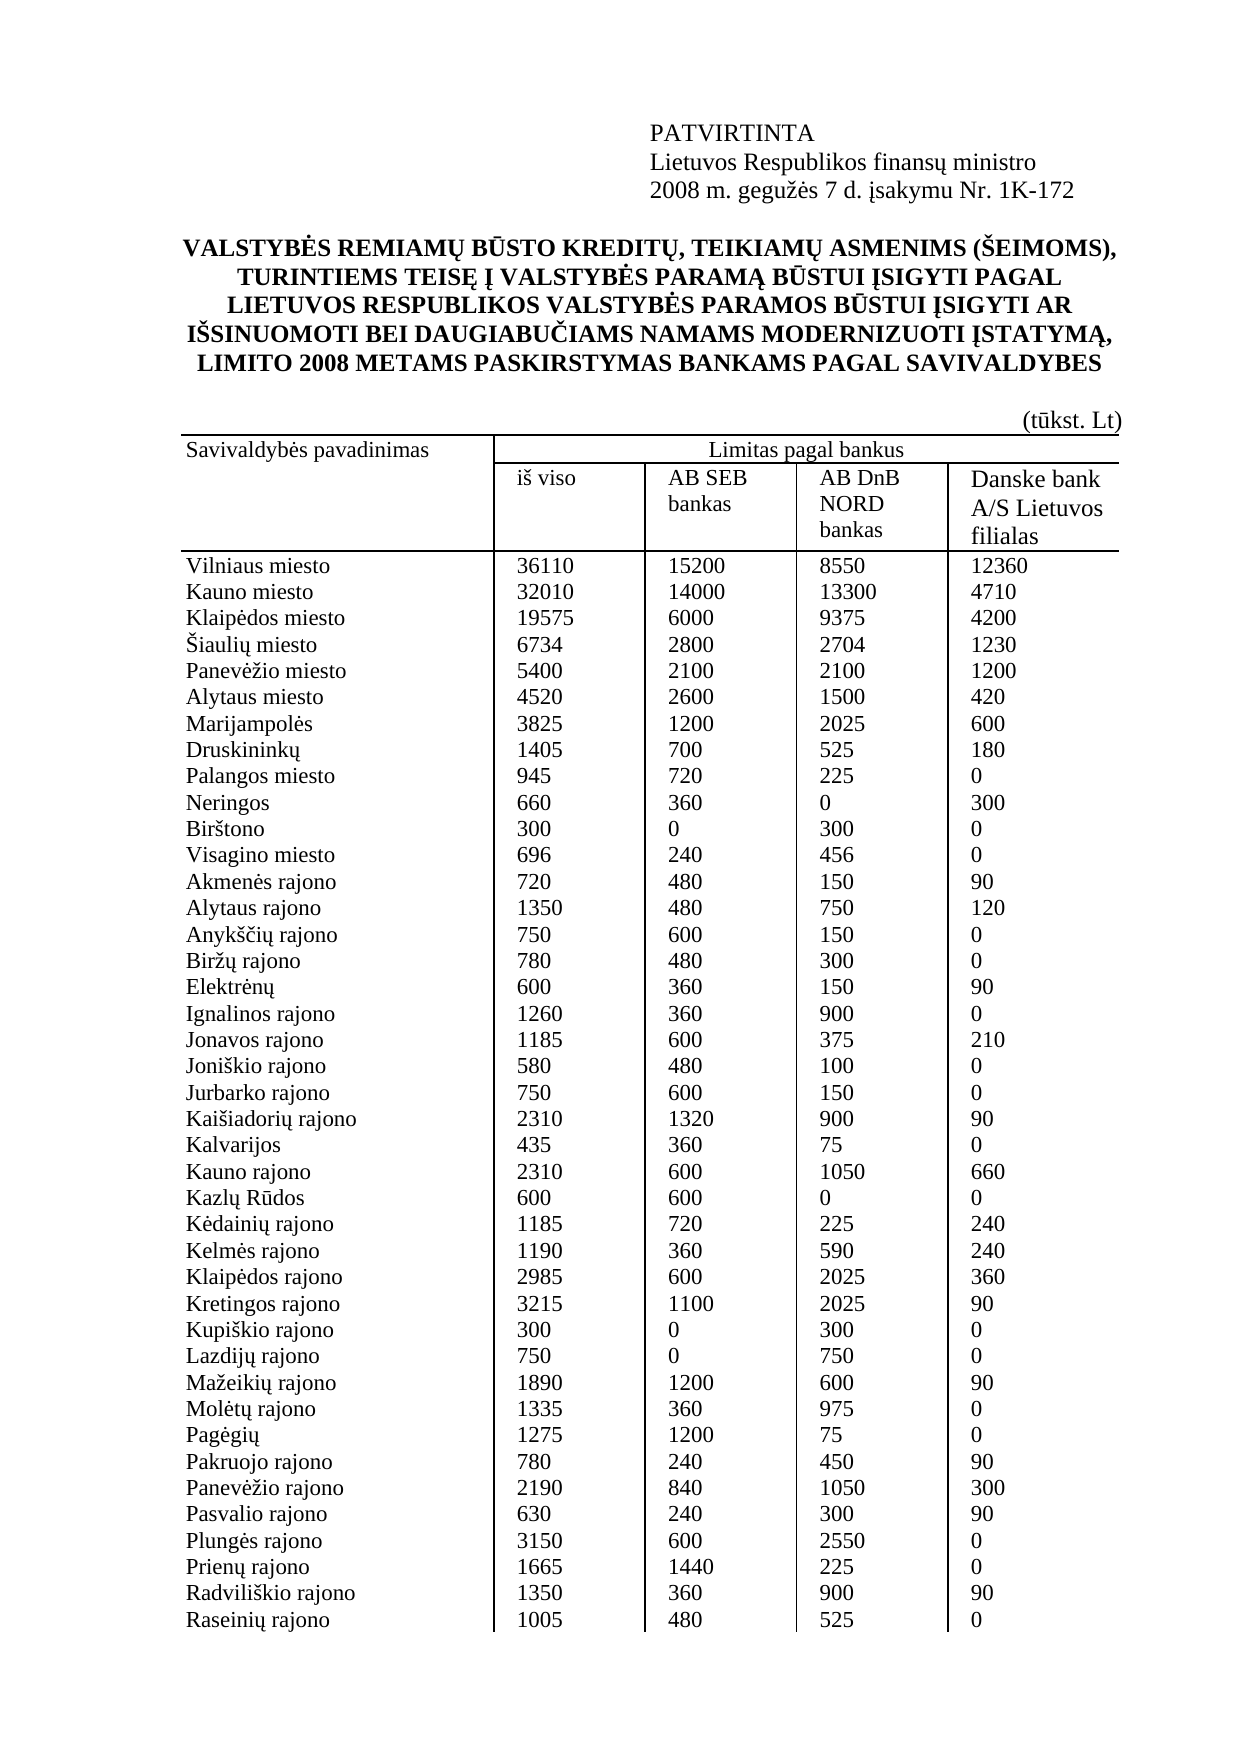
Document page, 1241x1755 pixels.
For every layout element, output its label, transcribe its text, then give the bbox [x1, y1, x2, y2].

table_cell 900 [797, 1580, 947, 1606]
table_cell iš viso [495, 464, 644, 550]
table_cell 0 [949, 1342, 1119, 1369]
table_cell 1335 [495, 1395, 644, 1421]
table_cell 120 [949, 894, 1119, 921]
table_cell 4710 [949, 578, 1119, 604]
table_cell 2985 [495, 1263, 644, 1289]
table_cell Panevėžio rajono [181, 1474, 493, 1500]
table_cell 2025 [797, 1263, 947, 1289]
table_cell 225 [797, 1553, 947, 1579]
table_cell Vilniaus miesto [181, 552, 493, 578]
table_cell 150 [797, 973, 947, 1000]
table_cell 750 [797, 1342, 947, 1369]
table_cell 6000 [646, 604, 796, 631]
table_cell 600 [646, 921, 796, 947]
table_cell Kupiškio rajono [181, 1316, 493, 1342]
table_cell 1890 [495, 1369, 644, 1395]
table_cell 90 [949, 1580, 1119, 1606]
table_cell 0 [949, 1079, 1119, 1105]
table_cell Danske bank A/S Lietuvos filialas [949, 464, 1119, 550]
table_cell Visagino miesto [181, 842, 493, 868]
table_cell Birštono [181, 815, 493, 842]
table_cell Pagėgių [181, 1421, 493, 1448]
table_cell 480 [646, 1606, 796, 1632]
table_cell 225 [797, 763, 947, 789]
table_cell 450 [797, 1448, 947, 1474]
table_cell 0 [797, 789, 947, 815]
table_cell 0 [949, 1000, 1119, 1026]
table_cell 90 [949, 1500, 1119, 1527]
table_cell 8550 [797, 552, 947, 578]
text VALSTYBĖS REMIAMŲ BŪSTO KREDITŲ, TEIKIAMŲ ASMENIMS (ŠEIMOMS), TURINTIEMS TEISĘ Į VALSTYBĖS PARAMĄ BŪSTUI ĮSIGYTI PAGAL LIETUVOS RESPUBLIKOS VALSTYBĖS PARAMOS BŪSTUI ĮSIGYTI AR IŠSINUOMOTI BEI DAUGIABUČIAMS NAMAMS MODERNIZUOTI ĮSTATYMĄ, LIMITO 2008 METAMS PASKIRSTYMAS BANKAMS PAGAL SAVIVALDYBES [177, 233, 1122, 377]
table_cell 5400 [495, 657, 644, 683]
table_cell Ignalinos rajono [181, 1000, 493, 1026]
table_cell Klaipėdos rajono [181, 1263, 493, 1289]
table_cell 90 [949, 1105, 1119, 1131]
table_cell 0 [949, 815, 1119, 842]
table_cell 2025 [797, 710, 947, 736]
table_cell Alytaus miesto [181, 684, 493, 710]
table_cell Elektrėnų [181, 973, 493, 1000]
table_cell 750 [797, 894, 947, 921]
table_cell 300 [495, 815, 644, 842]
table_cell 375 [797, 1026, 947, 1052]
table_cell 600 [646, 1527, 796, 1553]
table_cell 75 [797, 1131, 947, 1158]
table_cell 1185 [495, 1026, 644, 1052]
table_cell 900 [797, 1105, 947, 1131]
table_cell 0 [949, 1184, 1119, 1211]
table_cell 100 [797, 1053, 947, 1079]
table_cell 300 [797, 815, 947, 842]
table_cell 32010 [495, 578, 644, 604]
table_cell 90 [949, 868, 1119, 894]
table_cell Jonavos rajono [181, 1026, 493, 1052]
table_cell 525 [797, 1606, 947, 1632]
table_cell 600 [495, 1184, 644, 1211]
table_cell Šiaulių miesto [181, 631, 493, 657]
table_cell 0 [646, 1316, 796, 1342]
table_cell Plungės rajono [181, 1527, 493, 1553]
table_cell 2100 [646, 657, 796, 683]
table_cell Kazlų Rūdos [181, 1184, 493, 1211]
table_cell 0 [949, 1395, 1119, 1421]
table_cell 2600 [646, 684, 796, 710]
table_cell 0 [949, 1131, 1119, 1158]
table_cell 1200 [646, 710, 796, 736]
table_cell Alytaus rajono [181, 894, 493, 921]
table_cell AB DnB NORD bankas [797, 464, 947, 550]
table_cell 90 [949, 1448, 1119, 1474]
table_cell 360 [646, 973, 796, 1000]
table_cell Lazdijų rajono [181, 1342, 493, 1369]
table_cell 4520 [495, 684, 644, 710]
table_cell 750 [495, 1079, 644, 1105]
table_cell 480 [646, 868, 796, 894]
table_cell 0 [949, 1606, 1119, 1632]
table_cell 90 [949, 1369, 1119, 1395]
table_cell 1320 [646, 1105, 796, 1131]
table_cell 150 [797, 921, 947, 947]
table_cell 696 [495, 842, 644, 868]
table_cell 2310 [495, 1105, 644, 1131]
table_cell 2025 [797, 1290, 947, 1316]
table_cell 975 [797, 1395, 947, 1421]
table_cell 36110 [495, 552, 644, 578]
table_cell Kretingos rajono [181, 1290, 493, 1316]
table_cell 360 [949, 1263, 1119, 1289]
text PATVIRTINTA [649, 118, 1122, 147]
table_cell Jurbarko rajono [181, 1079, 493, 1105]
table_cell 240 [646, 842, 796, 868]
table_cell 210 [949, 1026, 1119, 1052]
table_cell Kauno miesto [181, 578, 493, 604]
table_cell 1200 [949, 657, 1119, 683]
table_cell 360 [646, 1395, 796, 1421]
table_header Limitas pagal bankus [495, 436, 1119, 462]
table_header Savivaldybės pavadinimas [181, 436, 493, 550]
table_cell 1405 [495, 736, 644, 762]
table_cell 360 [646, 1131, 796, 1158]
table_cell Akmenės rajono [181, 868, 493, 894]
table_cell 2310 [495, 1158, 644, 1184]
table_cell 2100 [797, 657, 947, 683]
table_cell 780 [495, 947, 644, 973]
table_cell 75 [797, 1421, 947, 1448]
table_cell Raseinių rajono [181, 1606, 493, 1632]
table_cell 840 [646, 1474, 796, 1500]
table_cell 240 [949, 1211, 1119, 1237]
table_cell 480 [646, 894, 796, 921]
table_cell 630 [495, 1500, 644, 1527]
table_cell 525 [797, 736, 947, 762]
table_cell Radviliškio rajono [181, 1580, 493, 1606]
table_cell 600 [797, 1369, 947, 1395]
table_cell 0 [949, 763, 1119, 789]
table_cell 0 [949, 921, 1119, 947]
table_cell Kauno rajono [181, 1158, 493, 1184]
table_cell 0 [949, 842, 1119, 868]
table_cell 720 [646, 763, 796, 789]
table_cell 0 [949, 947, 1119, 973]
table_cell 945 [495, 763, 644, 789]
table_cell 1275 [495, 1421, 644, 1448]
table_cell 2704 [797, 631, 947, 657]
table_cell 1350 [495, 1580, 644, 1606]
table_cell 90 [949, 1290, 1119, 1316]
table_cell 480 [646, 947, 796, 973]
table_cell 1260 [495, 1000, 644, 1026]
table_cell 3825 [495, 710, 644, 736]
table_cell 240 [949, 1237, 1119, 1263]
table_cell 780 [495, 1448, 644, 1474]
table_cell 360 [646, 789, 796, 815]
table_cell 0 [949, 1421, 1119, 1448]
text (tūkst. Lt) [177, 406, 1122, 434]
table_cell 600 [646, 1158, 796, 1184]
table_cell 1190 [495, 1237, 644, 1263]
table_cell 1185 [495, 1211, 644, 1237]
table_cell 590 [797, 1237, 947, 1263]
table_cell 660 [949, 1158, 1119, 1184]
table_cell 15200 [646, 552, 796, 578]
table_cell 300 [949, 789, 1119, 815]
table_cell 300 [797, 1316, 947, 1342]
table_cell Biržų rajono [181, 947, 493, 973]
table_cell 1440 [646, 1553, 796, 1579]
table_cell Kaišiadorių rajono [181, 1105, 493, 1131]
table_cell 300 [797, 1500, 947, 1527]
table_cell 2800 [646, 631, 796, 657]
table_cell 600 [646, 1079, 796, 1105]
table_cell 720 [646, 1211, 796, 1237]
table_cell Pakruojo rajono [181, 1448, 493, 1474]
table_cell Kėdainių rajono [181, 1211, 493, 1237]
text Lietuvos Respublikos finansų ministro 2008 m. gegužės 7 d. įsakymu Nr. 1K-172 [649, 147, 1122, 204]
table_cell 240 [646, 1448, 796, 1474]
table_cell 300 [495, 1316, 644, 1342]
table_cell Druskininkų [181, 736, 493, 762]
table_cell Anykščių rajono [181, 921, 493, 947]
table_cell 6734 [495, 631, 644, 657]
table_cell Neringos [181, 789, 493, 815]
table_cell 13300 [797, 578, 947, 604]
table_cell 360 [646, 1237, 796, 1263]
table_cell 2550 [797, 1527, 947, 1553]
table_cell Molėtų rajono [181, 1395, 493, 1421]
table_cell 1200 [646, 1421, 796, 1448]
table_cell 150 [797, 1079, 947, 1105]
table_cell 750 [495, 921, 644, 947]
table_cell 456 [797, 842, 947, 868]
table_cell 900 [797, 1000, 947, 1026]
table_cell 14000 [646, 578, 796, 604]
table_cell 1665 [495, 1553, 644, 1579]
table_cell Prienų rajono [181, 1553, 493, 1579]
table_cell 0 [797, 1184, 947, 1211]
table_cell Klaipėdos miesto [181, 604, 493, 631]
table_cell 9375 [797, 604, 947, 631]
table_cell Marijampolės [181, 710, 493, 736]
table_cell 1350 [495, 894, 644, 921]
table_cell Joniškio rajono [181, 1053, 493, 1079]
table_cell 700 [646, 736, 796, 762]
table_cell 3215 [495, 1290, 644, 1316]
table_cell Panevėžio miesto [181, 657, 493, 683]
table_cell 4200 [949, 604, 1119, 631]
table_cell 480 [646, 1053, 796, 1079]
table_cell Pasvalio rajono [181, 1500, 493, 1527]
table_cell 750 [495, 1342, 644, 1369]
table_cell 600 [949, 710, 1119, 736]
table_cell 225 [797, 1211, 947, 1237]
table_cell 300 [949, 1474, 1119, 1500]
table_cell 12360 [949, 552, 1119, 578]
table_cell 150 [797, 868, 947, 894]
table_cell 360 [646, 1000, 796, 1026]
table_cell 1100 [646, 1290, 796, 1316]
table_cell 1050 [797, 1474, 947, 1500]
table_cell 0 [949, 1316, 1119, 1342]
table_cell 240 [646, 1500, 796, 1527]
table_cell 600 [495, 973, 644, 1000]
table_cell Kalvarijos [181, 1131, 493, 1158]
table_cell 19575 [495, 604, 644, 631]
table_cell 600 [646, 1026, 796, 1052]
table_cell 1050 [797, 1158, 947, 1184]
table_cell Kelmės rajono [181, 1237, 493, 1263]
table_cell 3150 [495, 1527, 644, 1553]
table_cell 435 [495, 1131, 644, 1158]
table_cell 0 [949, 1053, 1119, 1079]
table_cell 1005 [495, 1606, 644, 1632]
table_cell 1230 [949, 631, 1119, 657]
table_cell 180 [949, 736, 1119, 762]
table_cell 90 [949, 973, 1119, 1000]
table_cell 600 [646, 1263, 796, 1289]
table_cell 0 [646, 1342, 796, 1369]
table_cell 1500 [797, 684, 947, 710]
table_cell 660 [495, 789, 644, 815]
table_cell 720 [495, 868, 644, 894]
table_cell Mažeikių rajono [181, 1369, 493, 1395]
table_cell 300 [797, 947, 947, 973]
table_cell Palangos miesto [181, 763, 493, 789]
table_cell 2190 [495, 1474, 644, 1500]
table_cell 0 [949, 1553, 1119, 1579]
table_cell 1200 [646, 1369, 796, 1395]
table_cell 0 [949, 1527, 1119, 1553]
table_cell AB SEB bankas [646, 464, 796, 550]
table_cell 360 [646, 1580, 796, 1606]
table_cell 0 [646, 815, 796, 842]
table_cell 600 [646, 1184, 796, 1211]
table_cell 580 [495, 1053, 644, 1079]
table_cell 420 [949, 684, 1119, 710]
